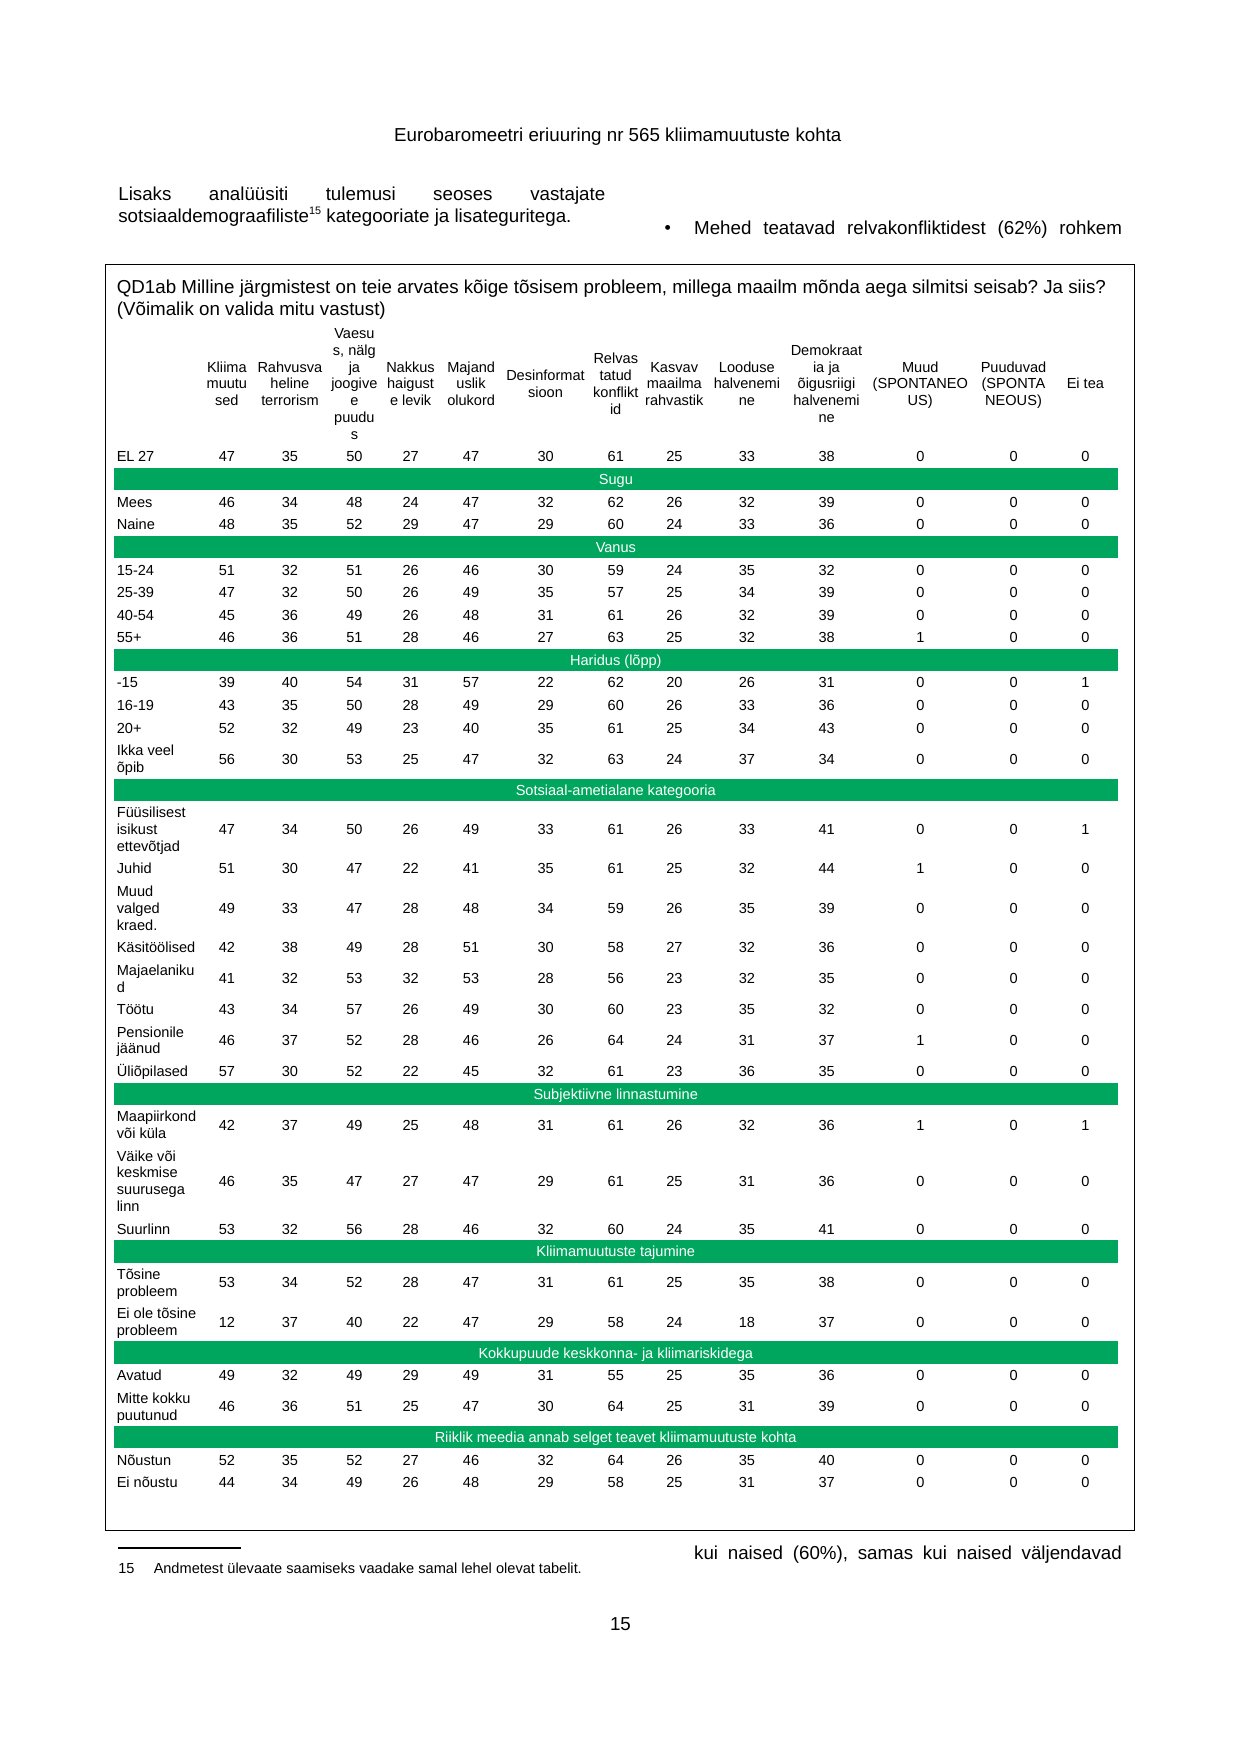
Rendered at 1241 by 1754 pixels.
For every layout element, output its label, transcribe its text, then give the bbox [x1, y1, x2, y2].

table_cell 61 [590, 716, 641, 739]
table_cell 26 [501, 1021, 589, 1060]
table_cell 31 [707, 1145, 786, 1217]
table_cell 23 [641, 998, 707, 1021]
table_cell Väike või keskmise suurusega linn [114, 1145, 202, 1217]
table_cell 59 [590, 558, 641, 581]
table_cell 0 [1053, 739, 1118, 778]
table_cell 41 [786, 1218, 866, 1240]
table_cell 47 [202, 801, 251, 857]
table_cell 30 [251, 857, 328, 880]
table_cell 44 [202, 1471, 251, 1494]
table_cell 38 [786, 626, 866, 649]
table_cell 47 [440, 1302, 501, 1341]
table_cell Relvastatud konfliktid [590, 322, 641, 445]
table_cell 0 [866, 998, 974, 1021]
table_cell 26 [380, 581, 440, 603]
table_cell 49 [328, 1471, 380, 1494]
table_cell 38 [786, 445, 866, 468]
table_cell Vaesus, nälg ja joogivee puudus [328, 322, 380, 445]
table_cell 0 [974, 1218, 1053, 1240]
table_cell 25 [380, 1105, 440, 1144]
table_cell 61 [590, 1060, 641, 1082]
table_cell 0 [866, 490, 974, 513]
table_cell 23 [641, 959, 707, 998]
table_cell 25 [641, 1364, 707, 1387]
table_cell 47 [202, 581, 251, 603]
table_cell Mees [114, 490, 202, 513]
table_cell 35 [707, 1218, 786, 1240]
table_cell 30 [501, 1387, 589, 1426]
table_cell 49 [440, 801, 501, 857]
table_cell 36 [707, 1060, 786, 1082]
table_cell 49 [328, 1364, 380, 1387]
table_cell Sotsiaal-ametialane kategooria [114, 779, 1118, 801]
table_cell 31 [501, 1364, 589, 1387]
table_cell 38 [251, 936, 328, 958]
table_cell 35 [251, 1145, 328, 1217]
table_cell 49 [440, 998, 501, 1021]
table_cell 46 [440, 1449, 501, 1471]
table_cell Pensionile jäänud [114, 1021, 202, 1060]
table_cell 42 [202, 1105, 251, 1144]
table_cell 32 [707, 604, 786, 626]
table_cell 48 [440, 604, 501, 626]
table_cell 53 [328, 959, 380, 998]
table_cell Füüsilisest isikust ettevõtjad [114, 801, 202, 857]
table_cell 0 [974, 1364, 1053, 1387]
table_cell 24 [380, 490, 440, 513]
table_cell 30 [501, 558, 589, 581]
table_cell 32 [786, 998, 866, 1021]
table_cell 61 [590, 1105, 641, 1144]
table_cell 0 [866, 694, 974, 716]
table_cell 31 [786, 671, 866, 694]
table_cell 0 [974, 857, 1053, 880]
table_cell -15 [114, 671, 202, 694]
table_cell 31 [380, 671, 440, 694]
table_cell 49 [440, 694, 501, 716]
table_cell 29 [501, 694, 589, 716]
table_cell 64 [590, 1021, 641, 1060]
table_cell 25 [641, 716, 707, 739]
table_cell 32 [707, 1105, 786, 1144]
table_cell 35 [786, 959, 866, 998]
table_cell 0 [866, 936, 974, 958]
table_cell 35 [501, 581, 589, 603]
table_cell 32 [380, 959, 440, 998]
table_cell 26 [707, 671, 786, 694]
table_cell 36 [786, 1145, 866, 1217]
table_cell 46 [440, 558, 501, 581]
table_cell 61 [590, 1263, 641, 1302]
table_cell 31 [501, 604, 589, 626]
table_cell 42 [202, 936, 251, 958]
table_cell 48 [440, 1471, 501, 1494]
table_cell 52 [328, 513, 380, 536]
table_cell 0 [1053, 857, 1118, 880]
table_cell 0 [1053, 1449, 1118, 1471]
table_cell 0 [866, 880, 974, 936]
table_cell 35 [251, 445, 328, 468]
table_cell 0 [1053, 490, 1118, 513]
table_cell 28 [380, 694, 440, 716]
table_cell 50 [328, 581, 380, 603]
table_cell 26 [380, 604, 440, 626]
table_cell 0 [866, 1364, 974, 1387]
table_cell 0 [1053, 581, 1118, 603]
table_cell 47 [202, 445, 251, 468]
table_cell 33 [501, 801, 589, 857]
table_cell 63 [590, 739, 641, 778]
table_cell 0 [1053, 694, 1118, 716]
table_cell 0 [974, 801, 1053, 857]
table_cell 35 [707, 1449, 786, 1471]
text Lisaks analüüsiti tulemusi seoses vastajate sotsiaaldemograafiliste kategooriate ja lisateguritega. [118, 183, 605, 226]
table_cell 35 [707, 1364, 786, 1387]
table_cell 31 [707, 1471, 786, 1494]
table_cell 47 [440, 1263, 501, 1302]
table_cell 32 [501, 1218, 589, 1240]
table_cell 32 [501, 1449, 589, 1471]
table_cell 0 [866, 604, 974, 626]
table_cell Ei tea [1053, 322, 1118, 445]
table_cell 1 [866, 857, 974, 880]
table_cell 49 [202, 1364, 251, 1387]
table_cell Töötu [114, 998, 202, 1021]
table_cell 33 [707, 445, 786, 468]
table_cell 61 [590, 857, 641, 880]
table_cell 47 [440, 513, 501, 536]
table_cell Haridus (lõpp) [114, 649, 1118, 671]
table_cell 41 [786, 801, 866, 857]
table_cell 0 [974, 1302, 1053, 1341]
list kui naised (60%), samas kui naised väljendavad [664, 1531, 1122, 1564]
table_cell 46 [202, 1387, 251, 1426]
table_cell 22 [380, 1060, 440, 1082]
table_cell 32 [251, 1218, 328, 1240]
table_cell Ei ole tõsine probleem [114, 1302, 202, 1341]
table_cell 47 [328, 857, 380, 880]
table_cell 27 [380, 445, 440, 468]
table_cell 52 [328, 1060, 380, 1082]
table_cell 26 [641, 1449, 707, 1471]
table_cell 24 [641, 1021, 707, 1060]
table_cell 58 [590, 936, 641, 958]
table_cell 31 [501, 1263, 589, 1302]
table_cell Vanus [114, 536, 1118, 558]
table_cell 0 [974, 1145, 1053, 1217]
table_cell 46 [202, 1145, 251, 1217]
table_cell 0 [974, 1105, 1053, 1144]
table_cell 49 [440, 581, 501, 603]
table_cell 0 [1053, 604, 1118, 626]
table_cell 45 [202, 604, 251, 626]
table_cell 23 [380, 716, 440, 739]
table_cell 60 [590, 513, 641, 536]
table_cell 0 [974, 880, 1053, 936]
table_cell 43 [202, 694, 251, 716]
table_cell 35 [251, 513, 328, 536]
table_cell 0 [866, 801, 974, 857]
table_cell 37 [786, 1021, 866, 1060]
table_cell 25 [641, 445, 707, 468]
table_cell 26 [641, 694, 707, 716]
table_cell 0 [1053, 1145, 1118, 1217]
table_cell 29 [501, 1302, 589, 1341]
table_cell 0 [974, 1060, 1053, 1082]
table_cell 30 [501, 445, 589, 468]
table_cell 39 [786, 880, 866, 936]
table_cell 25-39 [114, 581, 202, 603]
table_cell 28 [380, 1263, 440, 1302]
table_cell Nakkushaiguste levik [380, 322, 440, 445]
table_cell 12 [202, 1302, 251, 1341]
table_cell 48 [440, 880, 501, 936]
table_cell 37 [251, 1105, 328, 1144]
table_cell Ikka veel õpib [114, 739, 202, 778]
table_cell 46 [440, 1021, 501, 1060]
table_cell 0 [866, 1263, 974, 1302]
table_cell 64 [590, 1387, 641, 1426]
table_cell 60 [590, 1218, 641, 1240]
table_cell 24 [641, 739, 707, 778]
table_cell 0 [1053, 1471, 1118, 1494]
table_cell 25 [380, 739, 440, 778]
table_cell 64 [590, 1449, 641, 1471]
table_cell 0 [974, 490, 1053, 513]
table_cell 56 [590, 959, 641, 998]
table_cell 0 [1053, 445, 1118, 468]
table_cell 49 [328, 604, 380, 626]
table_cell 31 [707, 1387, 786, 1426]
table_cell 24 [641, 1218, 707, 1240]
table_cell 25 [641, 581, 707, 603]
table_cell 62 [590, 490, 641, 513]
table_cell 0 [1053, 558, 1118, 581]
table_cell 34 [707, 581, 786, 603]
table_cell 22 [380, 857, 440, 880]
table_cell 0 [974, 998, 1053, 1021]
table_cell 29 [501, 513, 589, 536]
table_cell 32 [251, 959, 328, 998]
table_cell 25 [641, 1387, 707, 1426]
table_cell 0 [1053, 1387, 1118, 1426]
table_cell 51 [440, 936, 501, 958]
table_cell 34 [786, 739, 866, 778]
table_cell 0 [974, 936, 1053, 958]
table_cell 34 [251, 1263, 328, 1302]
table_cell 32 [707, 857, 786, 880]
table_cell 26 [641, 801, 707, 857]
table_cell 39 [786, 1387, 866, 1426]
table_cell 23 [641, 1060, 707, 1082]
table_cell Suurlinn [114, 1218, 202, 1240]
table_cell 18 [707, 1302, 786, 1341]
table_cell Sugu [114, 468, 1118, 490]
table_cell [114, 322, 202, 445]
table_cell 0 [1053, 1302, 1118, 1341]
table_cell Puuduvad (SPONTANEOUS) [974, 322, 1053, 445]
table_cell Naine [114, 513, 202, 536]
table_cell 0 [1053, 1364, 1118, 1387]
table_cell 28 [501, 959, 589, 998]
table_header QD1ab Milline järgmistest on teie arvates kõige tõsisem probleem, millega maailm mõnda aega silmitsi seisab? Ja siis? (Võimalik on valida mitu vastust) [114, 273, 1118, 322]
table_cell Kliimamuutused [202, 322, 251, 445]
table_cell 56 [328, 1218, 380, 1240]
table_cell 0 [974, 1021, 1053, 1060]
table_cell 0 [866, 1471, 974, 1494]
table_cell 25 [380, 1387, 440, 1426]
table_cell 1 [866, 626, 974, 649]
table_cell 27 [380, 1145, 440, 1217]
table_cell Kasvav maailma rahvastik [641, 322, 707, 445]
table_cell 32 [707, 626, 786, 649]
table_cell 52 [202, 716, 251, 739]
table_cell 37 [786, 1471, 866, 1494]
table_cell 1 [1053, 671, 1118, 694]
text Andmetest ülevaate saamiseks vaadake samal lehel olevat tabelit. [118, 1560, 605, 1577]
table_cell 29 [380, 513, 440, 536]
table_cell 47 [440, 1387, 501, 1426]
table_cell 34 [251, 801, 328, 857]
table_cell 35 [501, 716, 589, 739]
table_cell 26 [641, 604, 707, 626]
table_cell 36 [251, 604, 328, 626]
table_cell 16-19 [114, 694, 202, 716]
table_cell 40-54 [114, 604, 202, 626]
table_cell 57 [328, 998, 380, 1021]
table_cell Subjektiivne linnastumine [114, 1083, 1118, 1105]
table_cell 34 [501, 880, 589, 936]
table_cell 0 [974, 604, 1053, 626]
table_cell 36 [786, 513, 866, 536]
table_cell 26 [380, 801, 440, 857]
table_cell 58 [590, 1471, 641, 1494]
table_cell 39 [786, 604, 866, 626]
table_cell 51 [328, 558, 380, 581]
table_cell 34 [251, 1471, 328, 1494]
table_cell 0 [1053, 1060, 1118, 1082]
table_cell 32 [501, 490, 589, 513]
table_cell 33 [707, 513, 786, 536]
table_cell 37 [251, 1021, 328, 1060]
table_cell 0 [866, 671, 974, 694]
table_cell 0 [974, 1387, 1053, 1426]
table_cell 39 [786, 490, 866, 513]
table_cell 46 [440, 1218, 501, 1240]
table_cell 0 [1053, 513, 1118, 536]
table_cell 0 [974, 959, 1053, 998]
table_cell 36 [786, 1364, 866, 1387]
table_cell 47 [440, 1145, 501, 1217]
table_cell 48 [440, 1105, 501, 1144]
table_cell 0 [974, 1263, 1053, 1302]
table_cell 0 [866, 581, 974, 603]
table_cell 49 [328, 1105, 380, 1144]
table_cell 22 [380, 1302, 440, 1341]
table_cell 30 [251, 1060, 328, 1082]
table_cell 26 [641, 880, 707, 936]
table_cell 40 [328, 1302, 380, 1341]
table_cell 32 [251, 558, 328, 581]
table_cell 35 [251, 1449, 328, 1471]
table_cell 32 [707, 490, 786, 513]
table_cell 0 [866, 1060, 974, 1082]
table_cell 26 [380, 1471, 440, 1494]
table_cell 57 [590, 581, 641, 603]
table_cell 32 [251, 716, 328, 739]
table_cell 24 [641, 513, 707, 536]
table_cell 29 [501, 1471, 589, 1494]
table_cell 33 [707, 694, 786, 716]
table_cell 0 [1053, 998, 1118, 1021]
table_cell 26 [641, 1105, 707, 1144]
table_cell 40 [440, 716, 501, 739]
table_cell 35 [251, 694, 328, 716]
table_cell 60 [590, 998, 641, 1021]
table_cell 1 [1053, 1105, 1118, 1144]
table_cell 41 [202, 959, 251, 998]
table_cell 52 [328, 1263, 380, 1302]
table_cell 0 [1053, 1021, 1118, 1060]
table_cell 28 [380, 626, 440, 649]
table_cell 28 [380, 1218, 440, 1240]
table_cell 1 [866, 1021, 974, 1060]
table_cell 44 [786, 857, 866, 880]
table_cell 38 [786, 1263, 866, 1302]
table_cell 15-24 [114, 558, 202, 581]
table_cell Käsitöölised [114, 936, 202, 958]
table_cell 32 [251, 581, 328, 603]
table_cell 53 [328, 739, 380, 778]
table_cell 24 [641, 558, 707, 581]
table_cell 49 [440, 1364, 501, 1387]
table_cell 0 [866, 513, 974, 536]
table_cell 36 [251, 626, 328, 649]
table_cell 37 [707, 739, 786, 778]
table_cell 0 [974, 1471, 1053, 1494]
table_cell 0 [974, 716, 1053, 739]
table_cell 35 [501, 857, 589, 880]
table_cell 50 [328, 445, 380, 468]
table_cell 30 [501, 998, 589, 1021]
table_cell 32 [707, 959, 786, 998]
table_cell Ei nõustu [114, 1471, 202, 1494]
table_cell Riiklik meedia annab selget teavet kliimamuutuste kohta [114, 1426, 1118, 1448]
table_cell 36 [786, 1105, 866, 1144]
table_cell 27 [501, 626, 589, 649]
table_cell 26 [641, 490, 707, 513]
table_cell 32 [501, 739, 589, 778]
table_cell 35 [707, 880, 786, 936]
table_cell 30 [251, 739, 328, 778]
table_cell 49 [328, 716, 380, 739]
table_cell Kliimamuutuste tajumine [114, 1240, 1118, 1263]
table_cell 54 [328, 671, 380, 694]
table_cell 40 [251, 671, 328, 694]
table_cell 0 [974, 739, 1053, 778]
table_cell Looduse halvenemine [707, 322, 786, 445]
table_cell 63 [590, 626, 641, 649]
table_cell 0 [866, 716, 974, 739]
table_cell 35 [786, 1060, 866, 1082]
table_cell 25 [641, 857, 707, 880]
table_cell 0 [866, 739, 974, 778]
table_cell Majanduslik olukord [440, 322, 501, 445]
table_cell 0 [974, 1449, 1053, 1471]
table_cell 0 [866, 1449, 974, 1471]
table_cell 25 [641, 1145, 707, 1217]
table_cell 47 [440, 490, 501, 513]
table_cell 24 [641, 1302, 707, 1341]
table_cell 57 [202, 1060, 251, 1082]
table_cell Nõustun [114, 1449, 202, 1471]
table_cell 48 [328, 490, 380, 513]
table_cell 0 [866, 1218, 974, 1240]
table_cell 34 [251, 998, 328, 1021]
table_cell 25 [641, 1263, 707, 1302]
table_cell 49 [202, 880, 251, 936]
table_cell 20 [641, 671, 707, 694]
table_cell 51 [202, 558, 251, 581]
table_cell 53 [202, 1218, 251, 1240]
table_cell 43 [202, 998, 251, 1021]
table_cell 22 [501, 671, 589, 694]
table_cell 46 [440, 626, 501, 649]
table_cell Avatud [114, 1364, 202, 1387]
table_cell 46 [202, 626, 251, 649]
table_cell 0 [974, 626, 1053, 649]
table_cell 48 [202, 513, 251, 536]
table_cell 28 [380, 880, 440, 936]
table_cell 41 [440, 857, 501, 880]
table_cell 0 [974, 581, 1053, 603]
table_cell 28 [380, 1021, 440, 1060]
table_cell Juhid [114, 857, 202, 880]
table_cell 34 [251, 490, 328, 513]
table_cell 0 [974, 671, 1053, 694]
table_cell 1 [866, 1105, 974, 1144]
table_cell 43 [786, 716, 866, 739]
table_cell 35 [707, 558, 786, 581]
table_cell 35 [707, 998, 786, 1021]
table_cell 55+ [114, 626, 202, 649]
table_cell 39 [786, 581, 866, 603]
table_cell 32 [501, 1060, 589, 1082]
table_cell 47 [440, 739, 501, 778]
table_cell 47 [328, 1145, 380, 1217]
table_cell 37 [251, 1302, 328, 1341]
table_cell Tõsine probleem [114, 1263, 202, 1302]
table_cell 53 [440, 959, 501, 998]
table_cell 36 [786, 936, 866, 958]
table_cell 26 [380, 998, 440, 1021]
table_cell 0 [866, 1302, 974, 1341]
table_cell 47 [440, 445, 501, 468]
table_cell 0 [974, 558, 1053, 581]
list Mehed teatavad relvakonfliktidest (62%) rohkem [664, 216, 1122, 264]
table_cell 35 [707, 1263, 786, 1302]
table_cell 0 [1053, 716, 1118, 739]
table_cell 36 [251, 1387, 328, 1426]
table_cell 51 [328, 1387, 380, 1426]
table_cell 50 [328, 694, 380, 716]
table_cell 51 [202, 857, 251, 880]
table_cell 0 [1053, 1218, 1118, 1240]
table_cell 58 [590, 1302, 641, 1341]
table_cell 0 [866, 445, 974, 468]
table_cell 32 [786, 558, 866, 581]
table_cell 55 [590, 1364, 641, 1387]
table_cell 33 [251, 880, 328, 936]
table_cell EL 27 [114, 445, 202, 468]
table_cell 31 [501, 1105, 589, 1144]
table_cell 28 [380, 936, 440, 958]
table_cell Majaelanikud [114, 959, 202, 998]
table_cell Mitte kokku puutunud [114, 1387, 202, 1426]
table_cell 29 [380, 1364, 440, 1387]
table_cell 0 [866, 959, 974, 998]
table_cell 0 [974, 694, 1053, 716]
table_cell 0 [1053, 880, 1118, 936]
table_cell 0 [1053, 959, 1118, 998]
table_cell 47 [328, 880, 380, 936]
table_cell Demokraatia ja õigusriigi halvenemine [786, 322, 866, 445]
table_cell 57 [440, 671, 501, 694]
table_cell 1 [1053, 801, 1118, 857]
table_cell 27 [641, 936, 707, 958]
table_cell Kokkupuude keskkonna- ja kliimariskidega [114, 1341, 1118, 1364]
table_cell 46 [202, 1021, 251, 1060]
table_cell 26 [380, 558, 440, 581]
table_cell 39 [202, 671, 251, 694]
table_cell 32 [707, 936, 786, 958]
table_cell 60 [590, 694, 641, 716]
table_cell 52 [328, 1021, 380, 1060]
table_cell 25 [641, 626, 707, 649]
table_cell 52 [328, 1449, 380, 1471]
table_cell 20+ [114, 716, 202, 739]
table_cell 49 [328, 936, 380, 958]
table_cell 0 [866, 1145, 974, 1217]
table_cell 40 [786, 1449, 866, 1471]
table_cell Üliõpilased [114, 1060, 202, 1082]
table_cell 33 [707, 801, 786, 857]
table_cell 0 [1053, 936, 1118, 958]
table_cell Rahvusvaheline terrorism [251, 322, 328, 445]
table_cell 51 [328, 626, 380, 649]
table_cell 0 [866, 558, 974, 581]
table_cell 61 [590, 801, 641, 857]
table_cell 52 [202, 1449, 251, 1471]
table_cell Muud valged kraed. [114, 880, 202, 936]
table_cell 36 [786, 694, 866, 716]
table_cell 31 [707, 1021, 786, 1060]
table_cell 30 [501, 936, 589, 958]
table_cell 37 [786, 1302, 866, 1341]
table_cell 46 [202, 490, 251, 513]
table_cell 0 [974, 445, 1053, 468]
table_cell 0 [1053, 1263, 1118, 1302]
table_cell 34 [707, 716, 786, 739]
table_cell 0 [974, 513, 1053, 536]
table_cell 61 [590, 1145, 641, 1217]
table_cell 53 [202, 1263, 251, 1302]
table_cell 0 [1053, 626, 1118, 649]
table_cell 32 [251, 1364, 328, 1387]
table_cell 0 [866, 1387, 974, 1426]
table_cell 27 [380, 1449, 440, 1471]
table_cell 25 [641, 1471, 707, 1494]
table_cell 50 [328, 801, 380, 857]
table_cell 59 [590, 880, 641, 936]
table_cell 61 [590, 604, 641, 626]
table_cell 62 [590, 671, 641, 694]
table_cell 45 [440, 1060, 501, 1082]
table_cell Maapiirkond või küla [114, 1105, 202, 1144]
table_cell 29 [501, 1145, 589, 1217]
table_cell 56 [202, 739, 251, 778]
table_cell Muud (SPONTANEOUS) [866, 322, 974, 445]
table_cell Desinformatsioon [501, 322, 589, 445]
table_cell 61 [590, 445, 641, 468]
